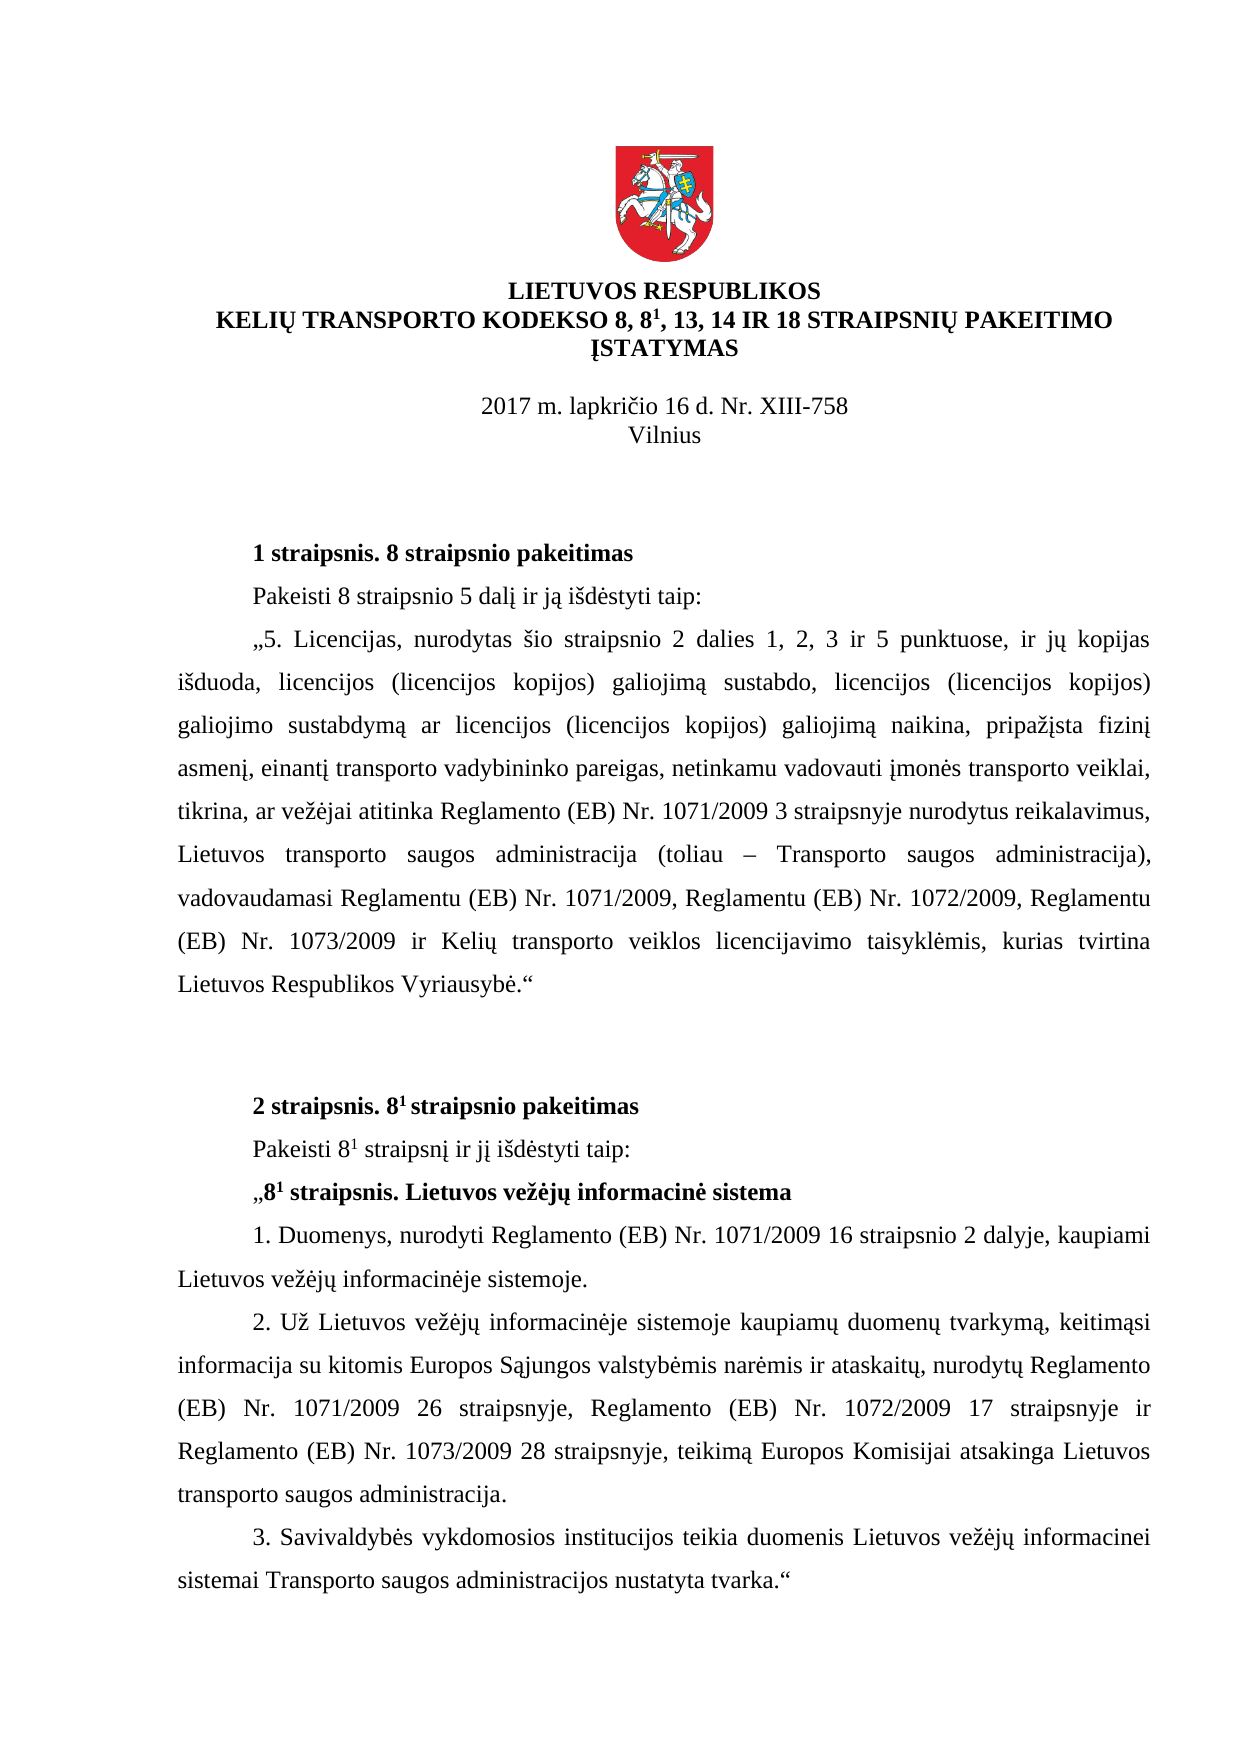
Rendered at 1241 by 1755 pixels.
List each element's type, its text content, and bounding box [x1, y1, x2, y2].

text 2. Už Lietuvos vežėjų informacinėje sistemoje kaupiamų duomenų tvarkymą, keitimąsi informacija su kitomis Europos Sąjungos valstybėmis narėmis ir ataskaitų, nurodytų Reglamento (EB) Nr. 1071/2009 26 straipsnyje, Reglamento (EB) Nr. 1072/2009 17 straipsnyje ir Reglamento (EB) Nr. 1073/2009 28 straipsnyje, teikimą Europos Komisijai atsakinga Lietuvos transporto saugos administracija. [177, 1307, 1152, 1508]
text „81 straipsnis. Lietuvos vežėjų informacinė sistema [177, 1177, 1152, 1206]
text 3. Savivaldybės vykdomosios institucijos teikia duomenis Lietuvos vežėjų informacinei sistemai Transporto saugos administracijos nustatyta tvarka.“ [177, 1522, 1152, 1594]
text KELIŲ TRANSPORTO KODEKSO 8, 81, 13, 14 ir 18 STRAIPSNIŲ PAKEITIMO [177, 305, 1152, 333]
text 1. Duomenys, nurodyti Reglamento (EB) Nr. 1071/2009 16 straipsnio 2 dalyje, kaupiami Lietuvos vežėjų informacinėje sistemoje. [177, 1221, 1152, 1292]
text Pakeisti 8 straipsnio 5 dalį ir ją išdėstyti taip: [177, 581, 1152, 609]
text ĮSTATYMAS [177, 333, 1152, 362]
text 2017 m. lapkričio 16 d. Nr. XIII-758 [177, 391, 1152, 420]
text 1 straipsnis. 8 straipsnio pakeitimas [177, 538, 1152, 566]
text 2 straipsnis. 81 straipsnio pakeitimas [177, 1091, 1152, 1120]
text LIETUVOS RESPUBLIKOS [177, 276, 1152, 305]
text Vilnius [177, 420, 1152, 448]
text Pakeisti 81 straipsnį ir jį išdėstyti taip: [177, 1134, 1152, 1163]
text „5. Licencijas, nurodytas šio straipsnio 2 dalies 1, 2, 3 ir 5 punktuose, ir jų kopijas išduoda, licencijos (licencijos kopijos) galiojimą sustabdo, licencijos (licencijos kopijos) galiojimo sustabdymą ar licencijos (licencijos kopijos) galiojimą naikina, pripažįsta fizinį asmenį, einantį transporto vadybininko pareigas, netinkamu vadovauti įmonės transporto veiklai, tikrina, ar vežėjai atitinka Reglamento (EB) Nr. 1071/2009 3 straipsnyje nurodytus reikalavimus, Lietuvos transporto saugos administracija (toliau – Transporto saugos administracija), vadovaudamasi Reglamentu (EB) Nr. 1071/2009, Reglamentu (EB) Nr. 1072/2009, Reglamentu (EB) Nr. 1073/2009 ir Kelių transporto veiklos licencijavimo taisyklėmis, kurias tvirtina Lietuvos Respublikos Vyriausybė.“ [177, 624, 1152, 998]
